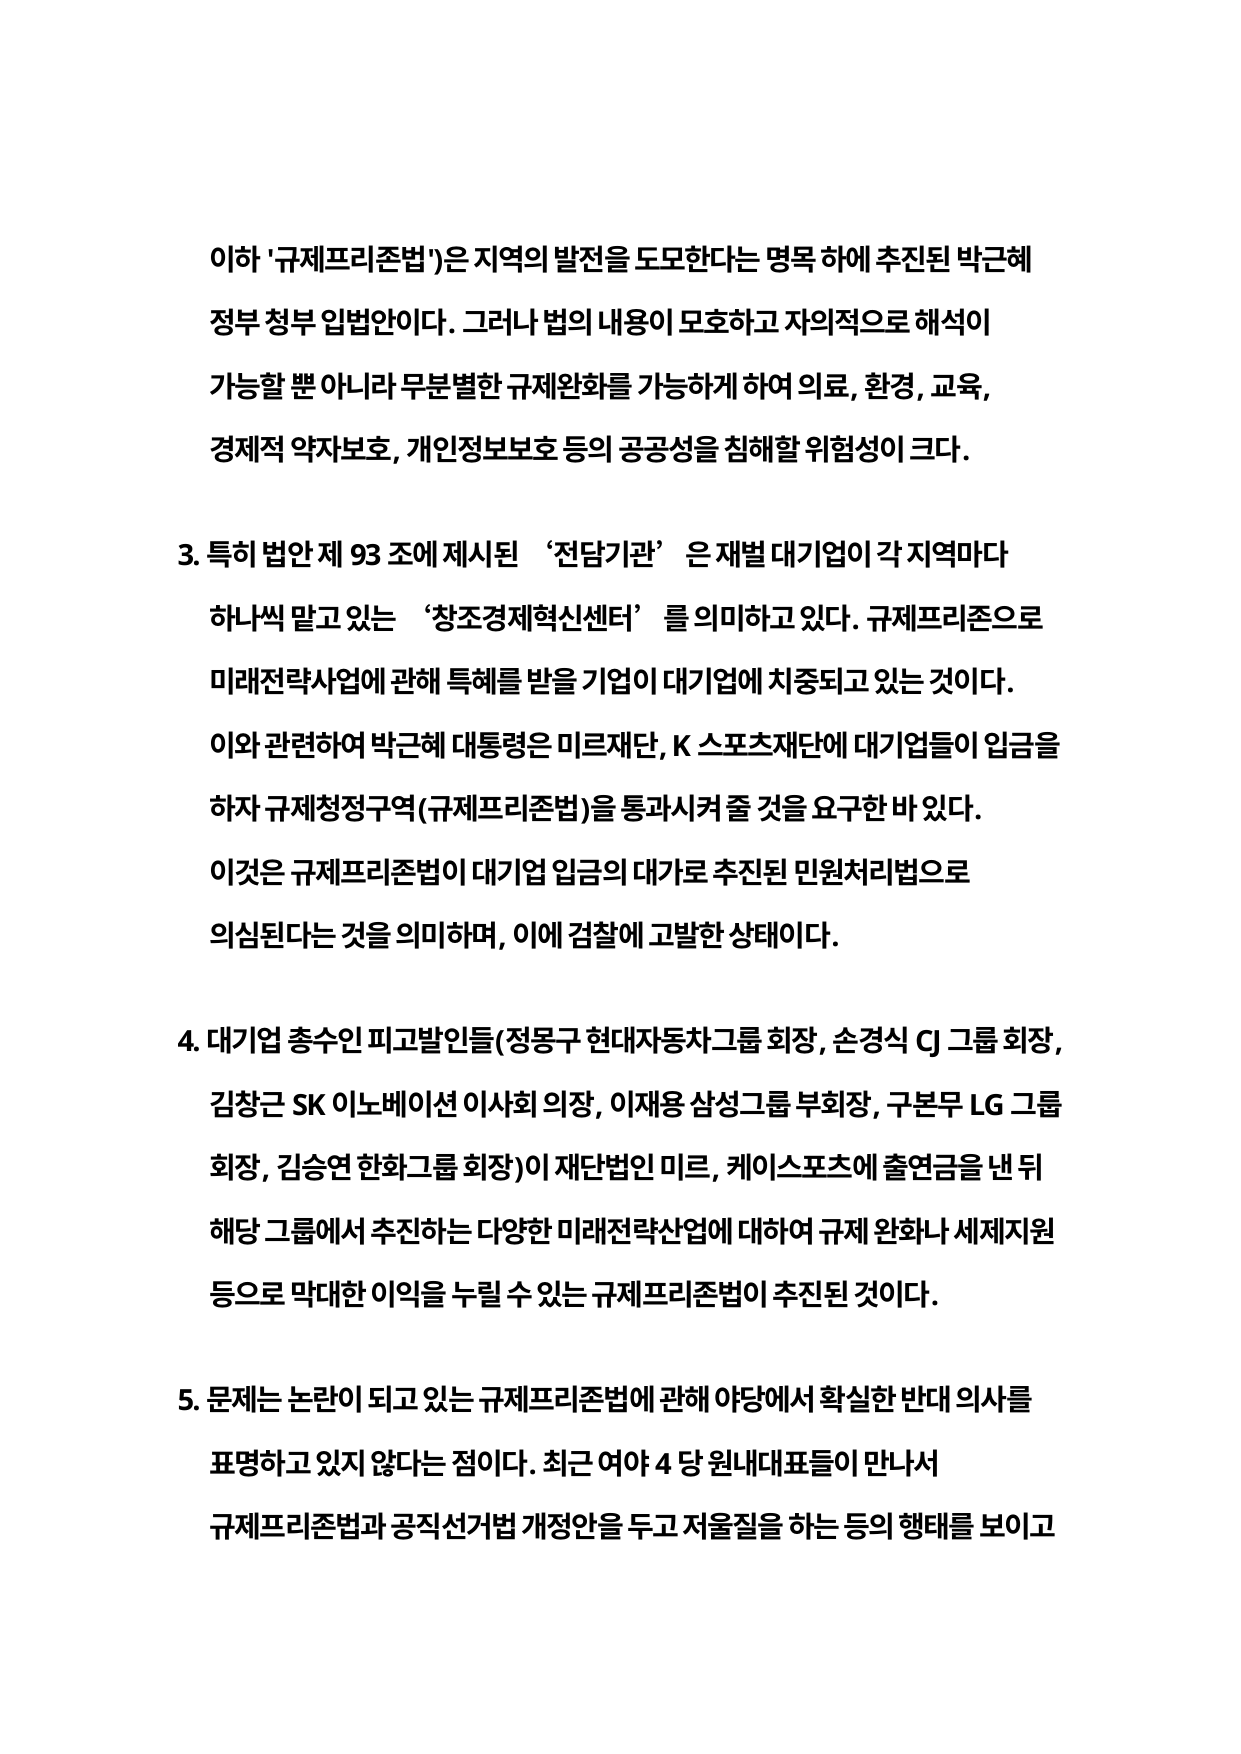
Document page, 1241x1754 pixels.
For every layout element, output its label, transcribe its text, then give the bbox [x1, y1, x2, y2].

text 5. 문제는 논란이 되고 있는 규제프리존법에 관해 야당에서 확실한 반대 의사를 표명하고 있지 않다는 점이다. 최근 여야 4당 원내대표들이 만나서 규제프리존법과 공직선거법 개정안을 두고 저울질을 하는 등의 행태를 보이고 [177, 1377, 1063, 1546]
text 4. 대기업 총수인 피고발인들(정몽구 현대자동차그룹 회장, 손경식 CJ그룹 회장, 김창근 SK이노베이션 이사회 의장, 이재용 삼성그룹 부회장, 구본무 LG그룹 회장, 김승연 한화그룹 회장)이 재단법인 미르, 케이스포츠에 출연금을 낸 뒤 해당 그룹에서 추진하는 다양한 미래전략산업에 대하여 규제 완화나 세제지원 등으로 막대한 이익을 누릴 수 있는 규제프리존법이 추진된 것이다. [177, 1018, 1063, 1314]
text 이하 '규제프리존법')은 지역의 발전을 도모한다는 명목 하에 추진된 박근혜 정부 청부 입법안이다. 그러나 법의 내용이 모호하고 자의적으로 해석이 가능할 뿐 아니라 무분별한 규제완화를 가능하게 하여 의료, 환경, 교육, 경제적 약자보호, 개인정보보호 등의 공공성을 침해할 위험성이 크다. [177, 236, 1063, 469]
text 3. 특히 법안 제93조에 제시된 ‘전담기관’은 재벌 대기업이 각 지역마다 하나씩 맡고 있는 ‘창조경제혁신센터’를 의미하고 있다. 규제프리존으로 미래전략사업에 관해 특혜를 받을 기업이 대기업에 치중되고 있는 것이다. 이와 관련하여 박근혜 대통령은 미르재단, K스포츠재단에 대기업들이 입금을 하자 규제청정구역(규제프리존법)을 통과시켜 줄 것을 요구한 바 있다. 이것은 규제프리존법이 대기업 입금의 대가로 추진된 민원처리법으로 의심된다는 것을 의미하며, 이에 검찰에 고발한 상태이다. [177, 532, 1063, 955]
